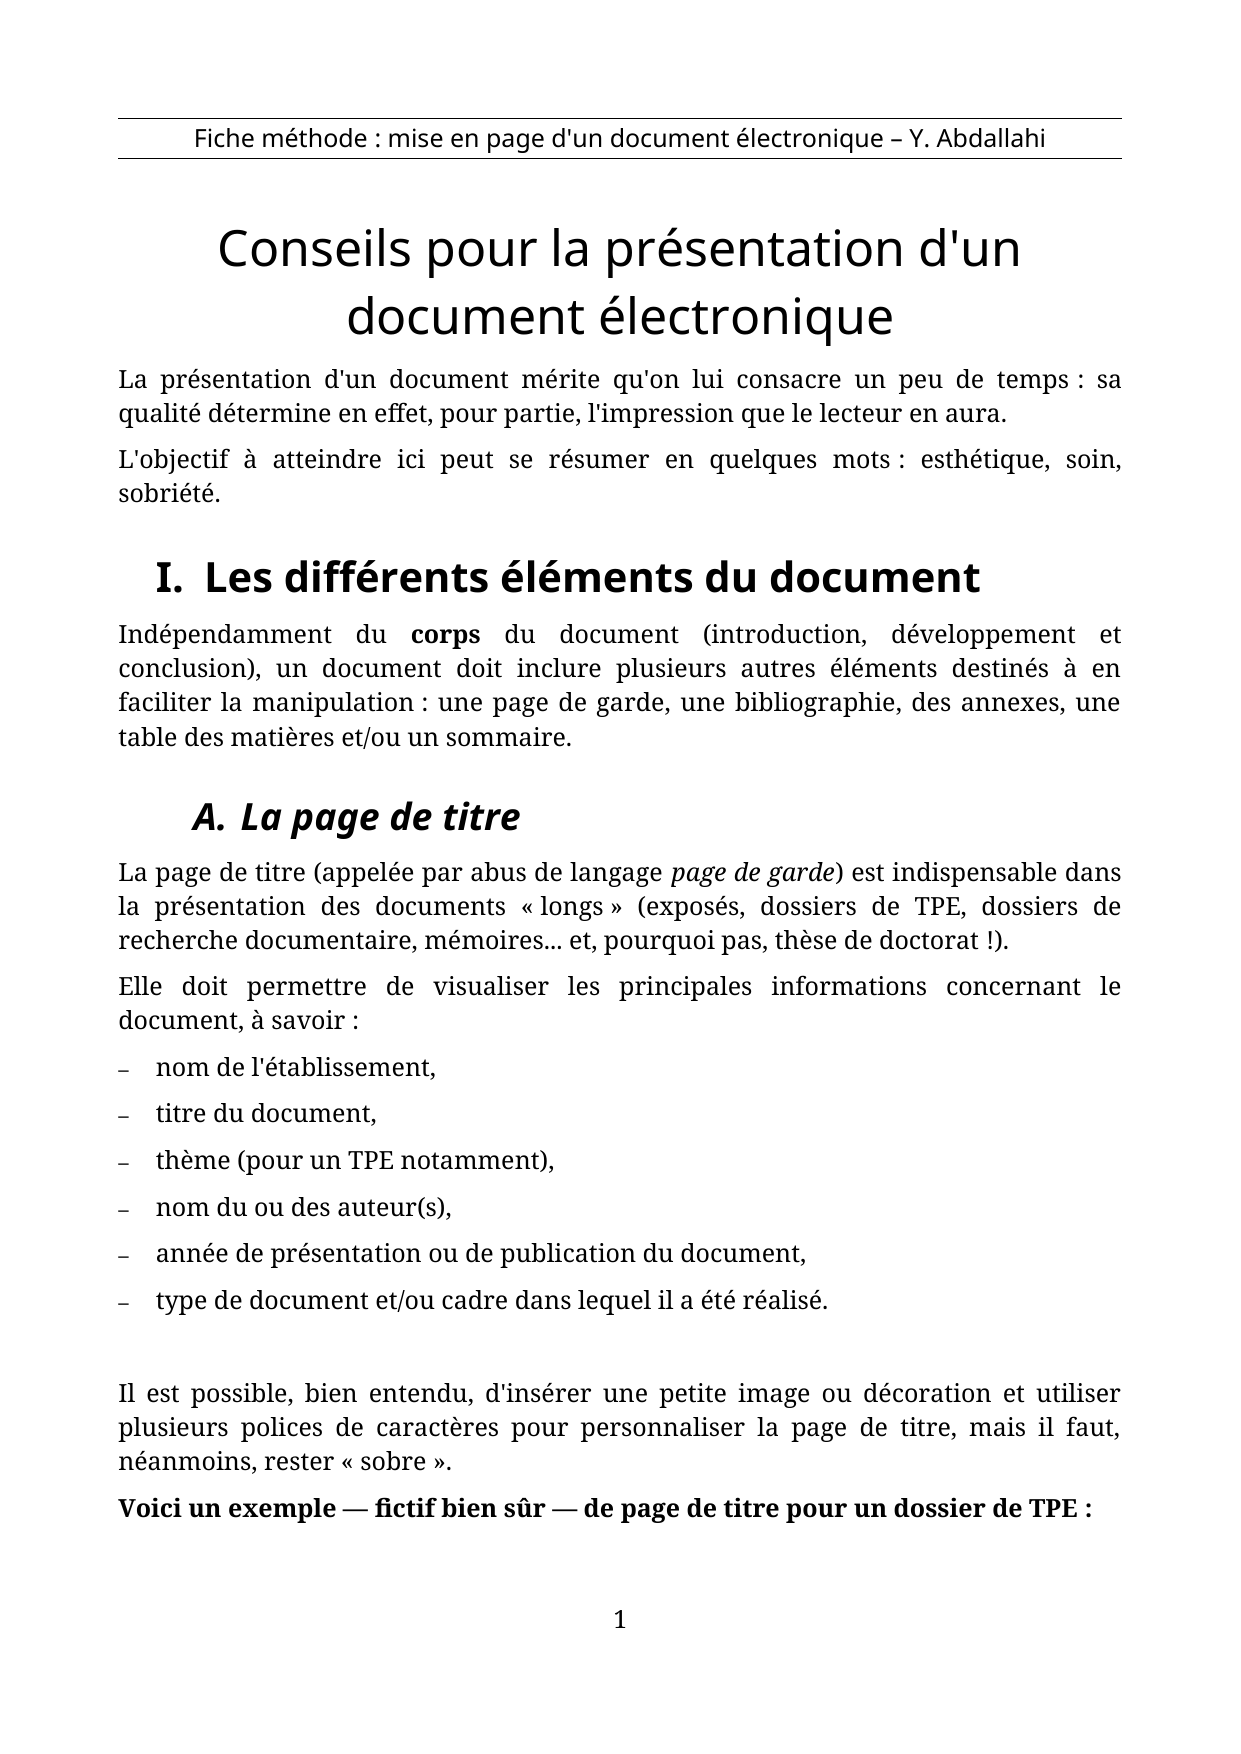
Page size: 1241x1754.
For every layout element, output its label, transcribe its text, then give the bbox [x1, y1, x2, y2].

list La page de titre [193, 791, 1122, 842]
text Elle doit permettre de visualiser les principales informations concernant le document, à savoir : [118, 969, 1122, 1037]
list titre du document, [118, 1096, 1122, 1130]
text La page de titre (appelée par abus de langage page de garde) est indispensable dans la présentation des documents « longs » (exposés, dossiers de TPE, dossiers de recherche documentaire, mémoires... et, pourquoi pas, thèse de doctorat !). [118, 854, 1122, 956]
list type de document et/ou cadre dans lequel il a été réalisé. [118, 1282, 1122, 1316]
text Conseils pour la présentation d'un document électronique [118, 213, 1122, 349]
text L'objectif à atteindre ici peut se résumer en quelques mots : esthétique, soin, sobriété. [118, 442, 1122, 510]
text Voici un exemple — fictif bien sûr — de page de titre pour un dossier de TPE : [118, 1490, 1122, 1524]
list année de présentation ou de publication du document, [118, 1236, 1122, 1270]
list nom du ou des auteur(s), [118, 1189, 1122, 1223]
list thème (pour un TPE notamment), [118, 1143, 1122, 1177]
text La présentation d'un document mérite qu'on lui consacre un peu de temps : sa qualité détermine en effet, pour partie, l'impression que le lecteur en aura. [118, 361, 1122, 429]
text Indépendamment du corps du document (introduction, développement et conclusion), un document doit inclure plusieurs autres éléments destinés à en faciliter la manipulation : une page de garde, une bibliographie, des annexes, une table des matières et/ou un sommaire. [118, 617, 1122, 753]
list nom de l'établissement, [118, 1049, 1122, 1084]
text Il est possible, bien entendu, d'insérer une petite image ou décoration et utiliser plusieurs polices de caractères pour personnaliser la page de titre, mais il faut, néanmoins, rester « sobre ». [118, 1376, 1122, 1478]
list Les différents éléments du document [156, 548, 1122, 604]
